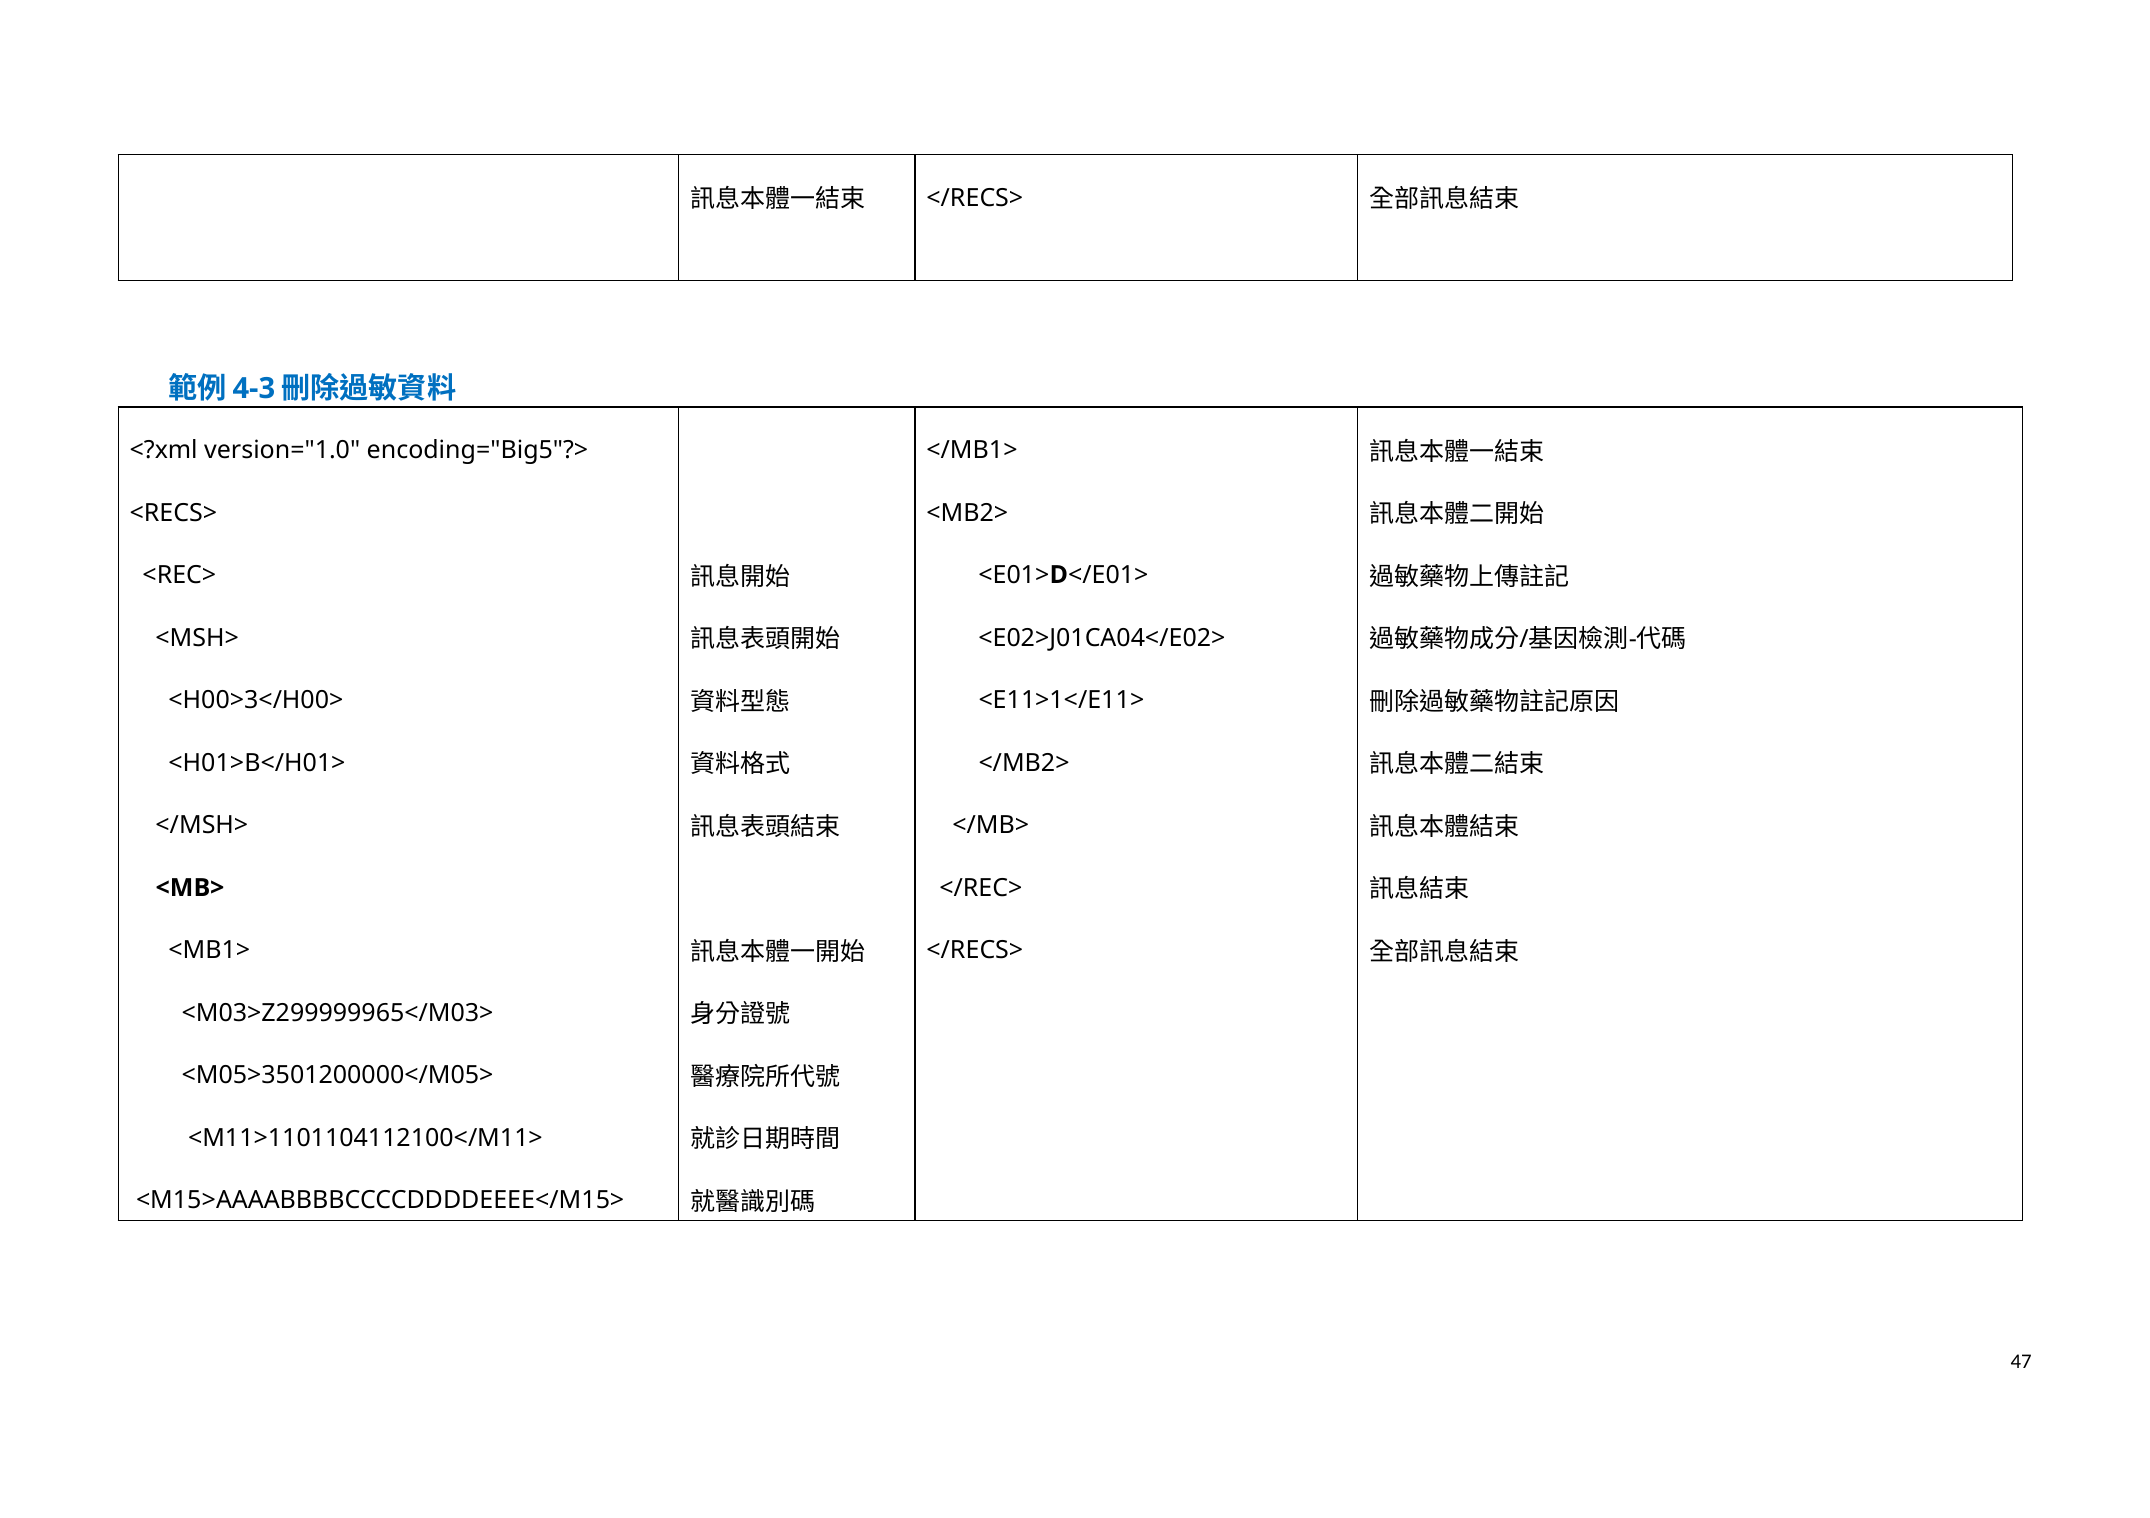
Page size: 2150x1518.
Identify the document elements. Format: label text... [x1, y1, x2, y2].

table_header <?xml version="1.0" encoding="Big5"?> <RECS> <REC> <MSH> <H00>3</H00> <H01>B</H01> </MSH> <MB> <MB1> <M03>Z299999965</M03> <M05>3501200000</M05> <M11>1101104112100</M11> <M15>AAAABBBBCCCCDDDDEEEE</M15> [119, 408, 678, 1220]
table_header </MB1> <MB2> <E01>D</E01> <E02>J01CA04</E02> <E11>1</E11> </MB2> </MB> </REC> </RECS> [916, 408, 1357, 1220]
table_header [119, 155, 678, 280]
table_header 訊息開始 訊息表頭開始 資料型態 資料格式 訊息表頭結束 訊息本體一開始 身分證號 醫療院所代號 就診日期時間 就醫識別碼 [679, 408, 914, 1220]
table_header 全部訊息結束 [1358, 155, 2012, 280]
subtitle 範例4-3刪除過敏資料 [168, 344, 2031, 406]
table_header 訊息本體一結束 [679, 155, 914, 280]
table_header 訊息本體一結束 訊息本體二開始 過敏藥物上傳註記 過敏藥物成分/基因檢測-代碼 刪除過敏藥物註記原因 訊息本體二結束 訊息本體結束 訊息結束 全部訊息結束 [1358, 408, 2022, 1220]
table_header </RECS> [916, 155, 1357, 280]
